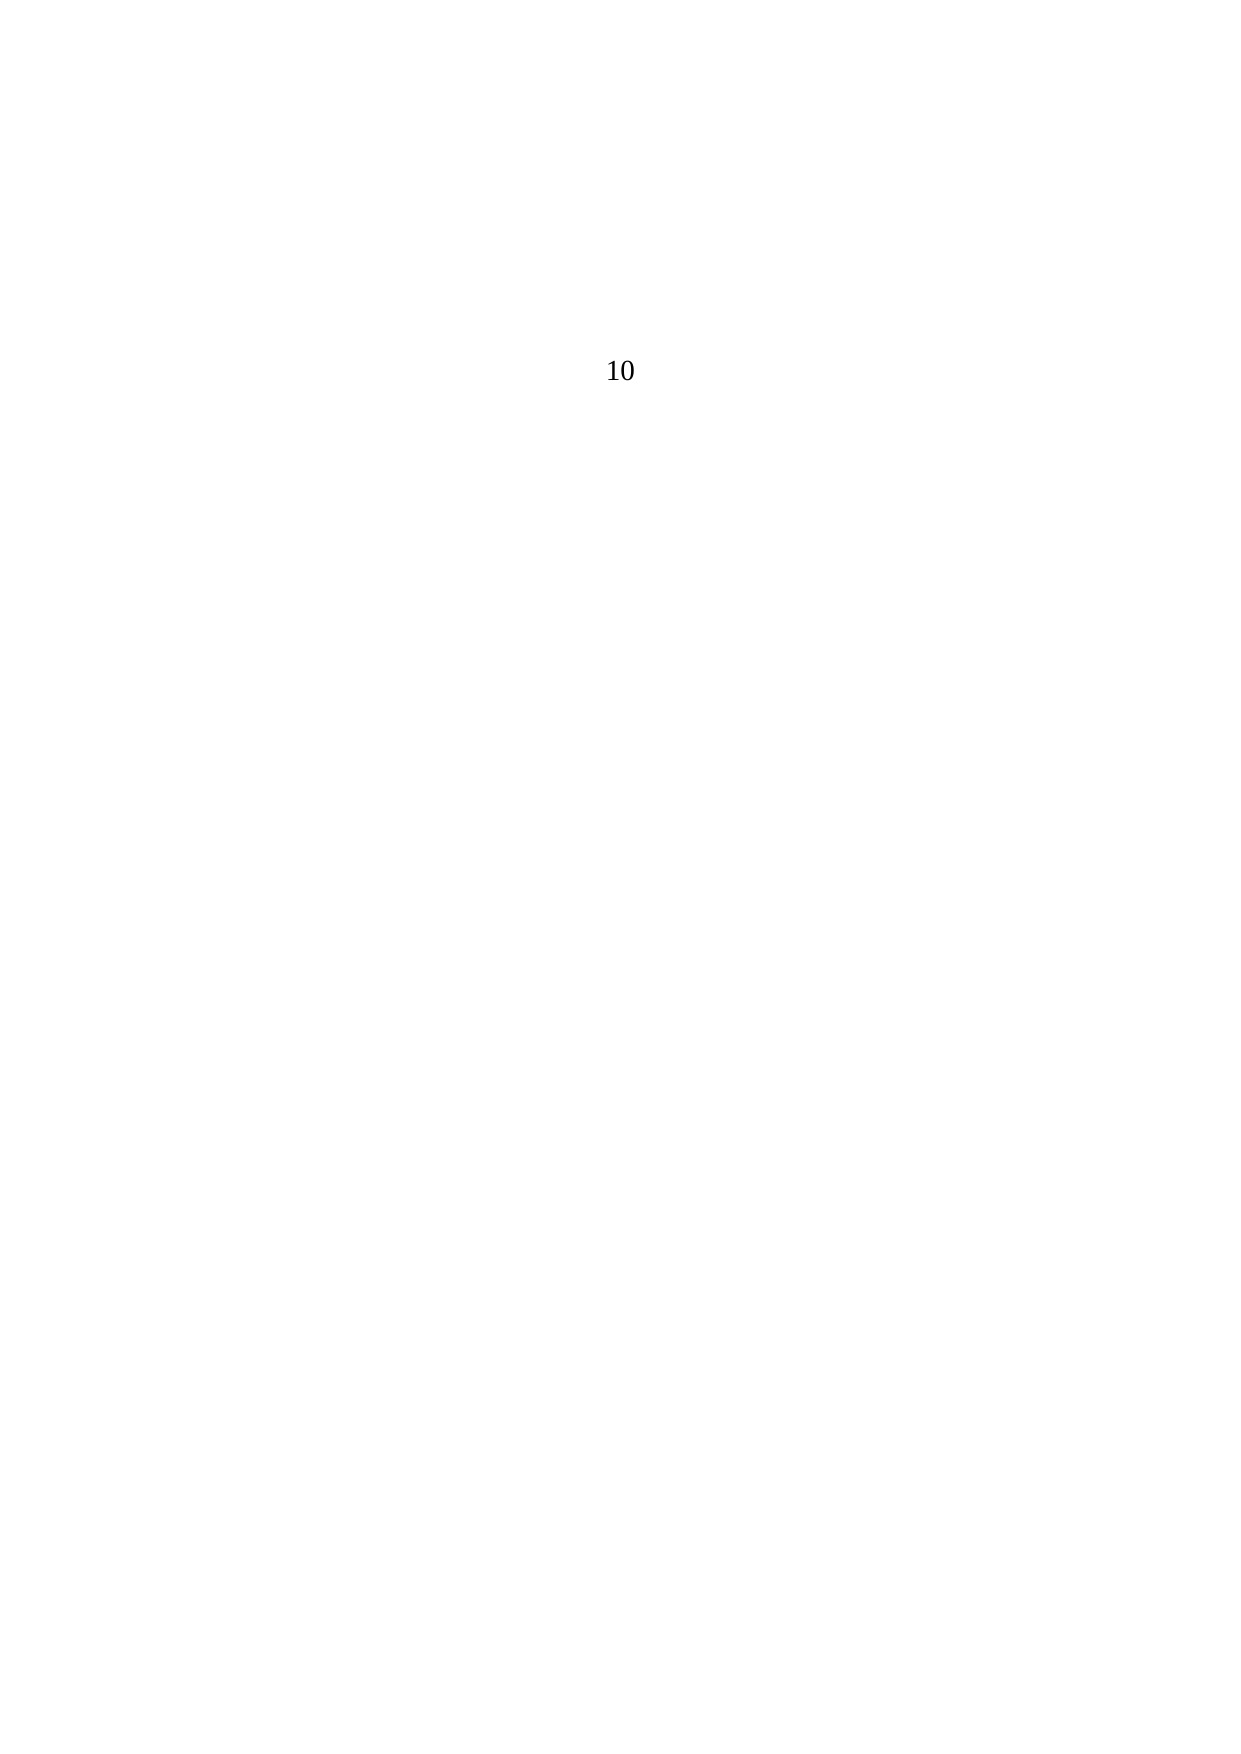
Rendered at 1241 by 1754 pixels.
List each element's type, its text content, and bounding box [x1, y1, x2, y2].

text 10 [118, 353, 1122, 386]
